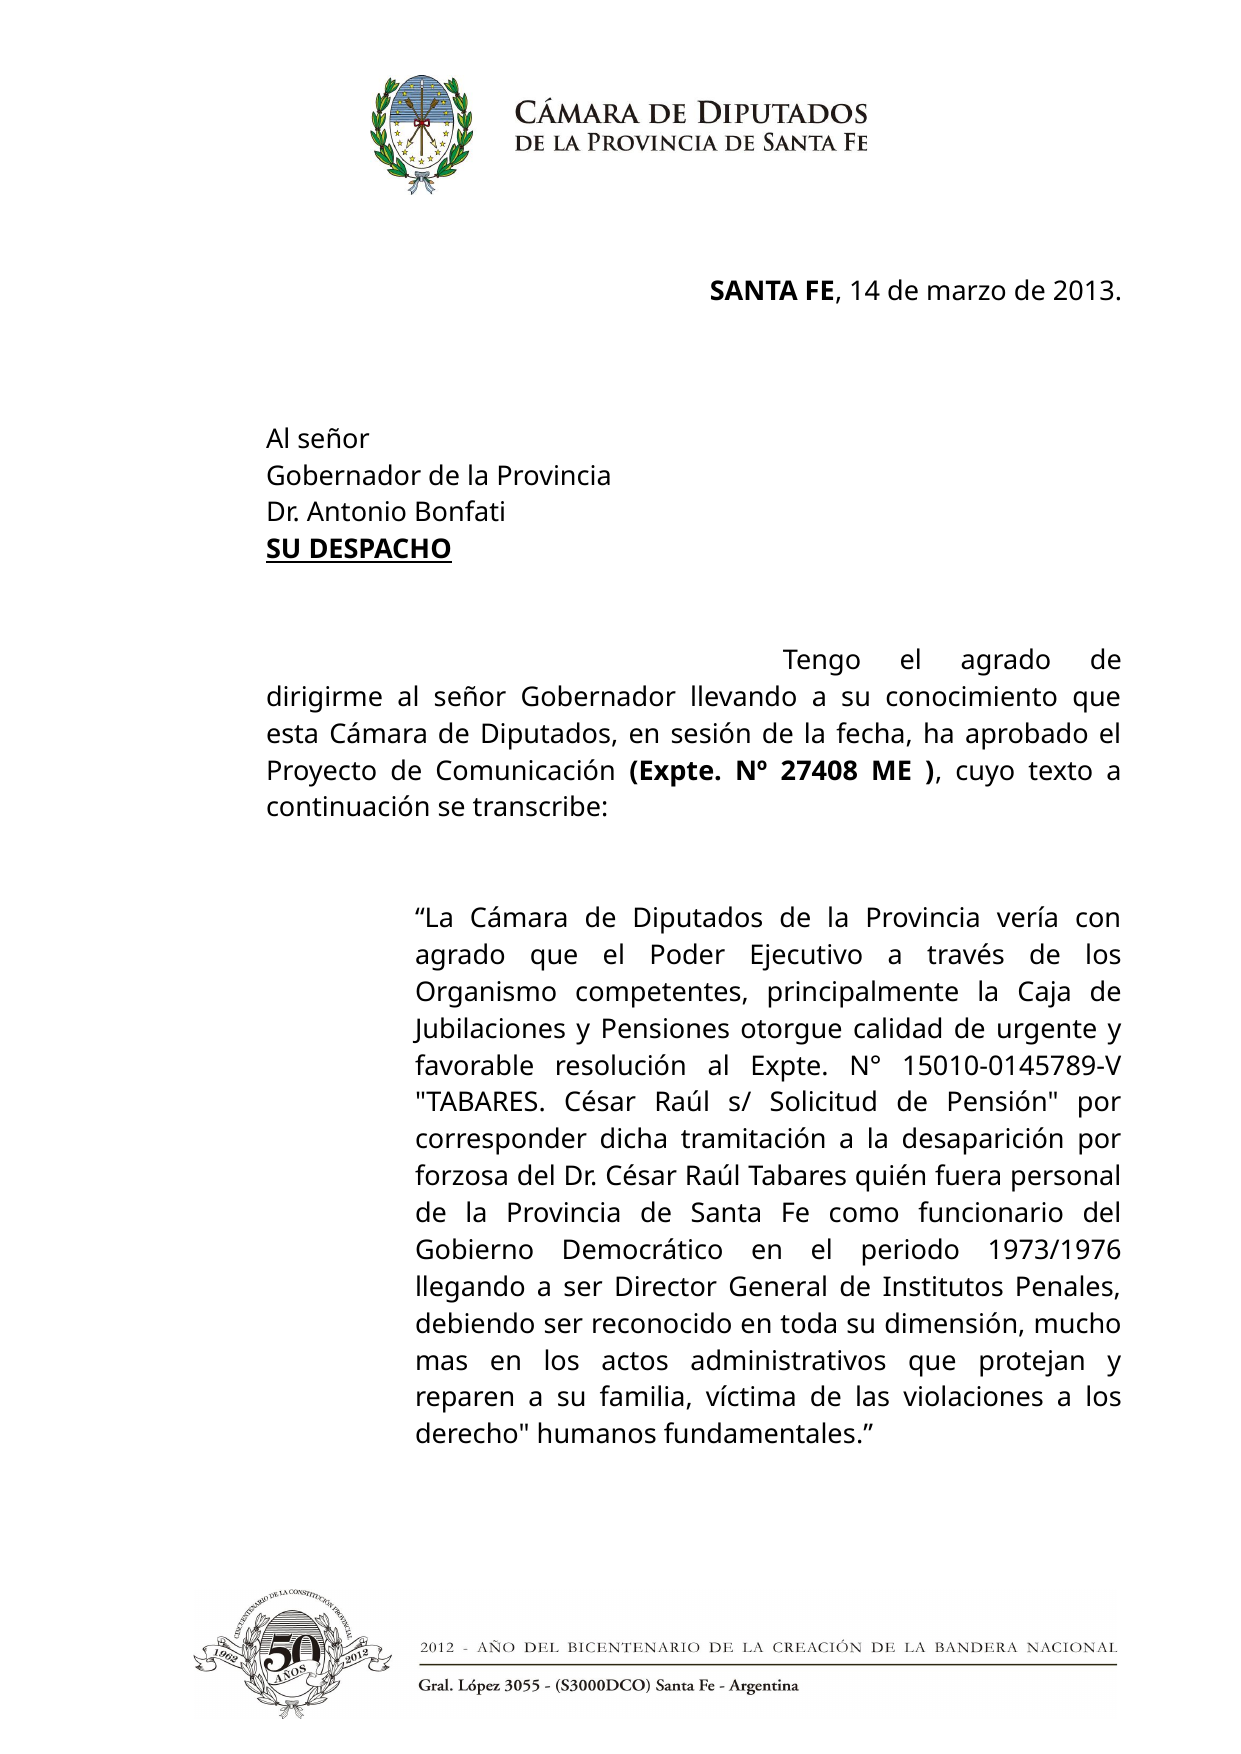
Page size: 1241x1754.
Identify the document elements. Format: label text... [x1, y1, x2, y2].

text Tengo el agrado de dirigirme al señor Gobernador llevando a su conocimiento que esta Cámara de Diputados, en sesión de la fecha, ha aprobado el Proyecto de Comunicación (Expte. Nº 27408 ME ), cuyo texto a continuación se transcribe: [266, 640, 1122, 825]
text “La Cámara de Diputados de la Provincia vería con agrado que el Poder Ejecutivo a través de los Organismo competentes, principalmente la Caja de Jubilaciones y Pensiones otorgue calidad de urgente y favorable resolución al Expte. N° 15010-0145789-V "TABARES. César Raúl s/ Solicitud de Pensión" por corresponder dicha tramitación a la desaparición por forzosa del Dr. César Raúl Tabares quién fuera personal de la Provincia de Santa Fe como funcionario del Gobierno Democrático en el periodo 1973/1976 llegando a ser Director General de Institutos Penales, debiendo ser reconocido en toda su dimensión, mucho mas en los actos administrativos que protejan y reparen a su familia, víctima de las violaciones a los derecho" humanos fundamentales.” [415, 898, 1122, 1452]
text SU DESPACHO [266, 530, 1122, 567]
text Gobernador de la Provincia [266, 456, 1122, 493]
text Al señor [266, 419, 1122, 456]
picture [193, 1589, 1118, 1719]
text Dr. Antonio Bonfati [266, 493, 1122, 530]
picture [370, 75, 868, 199]
text SANTA FE, 14 de marzo de 2013. [266, 272, 1122, 308]
